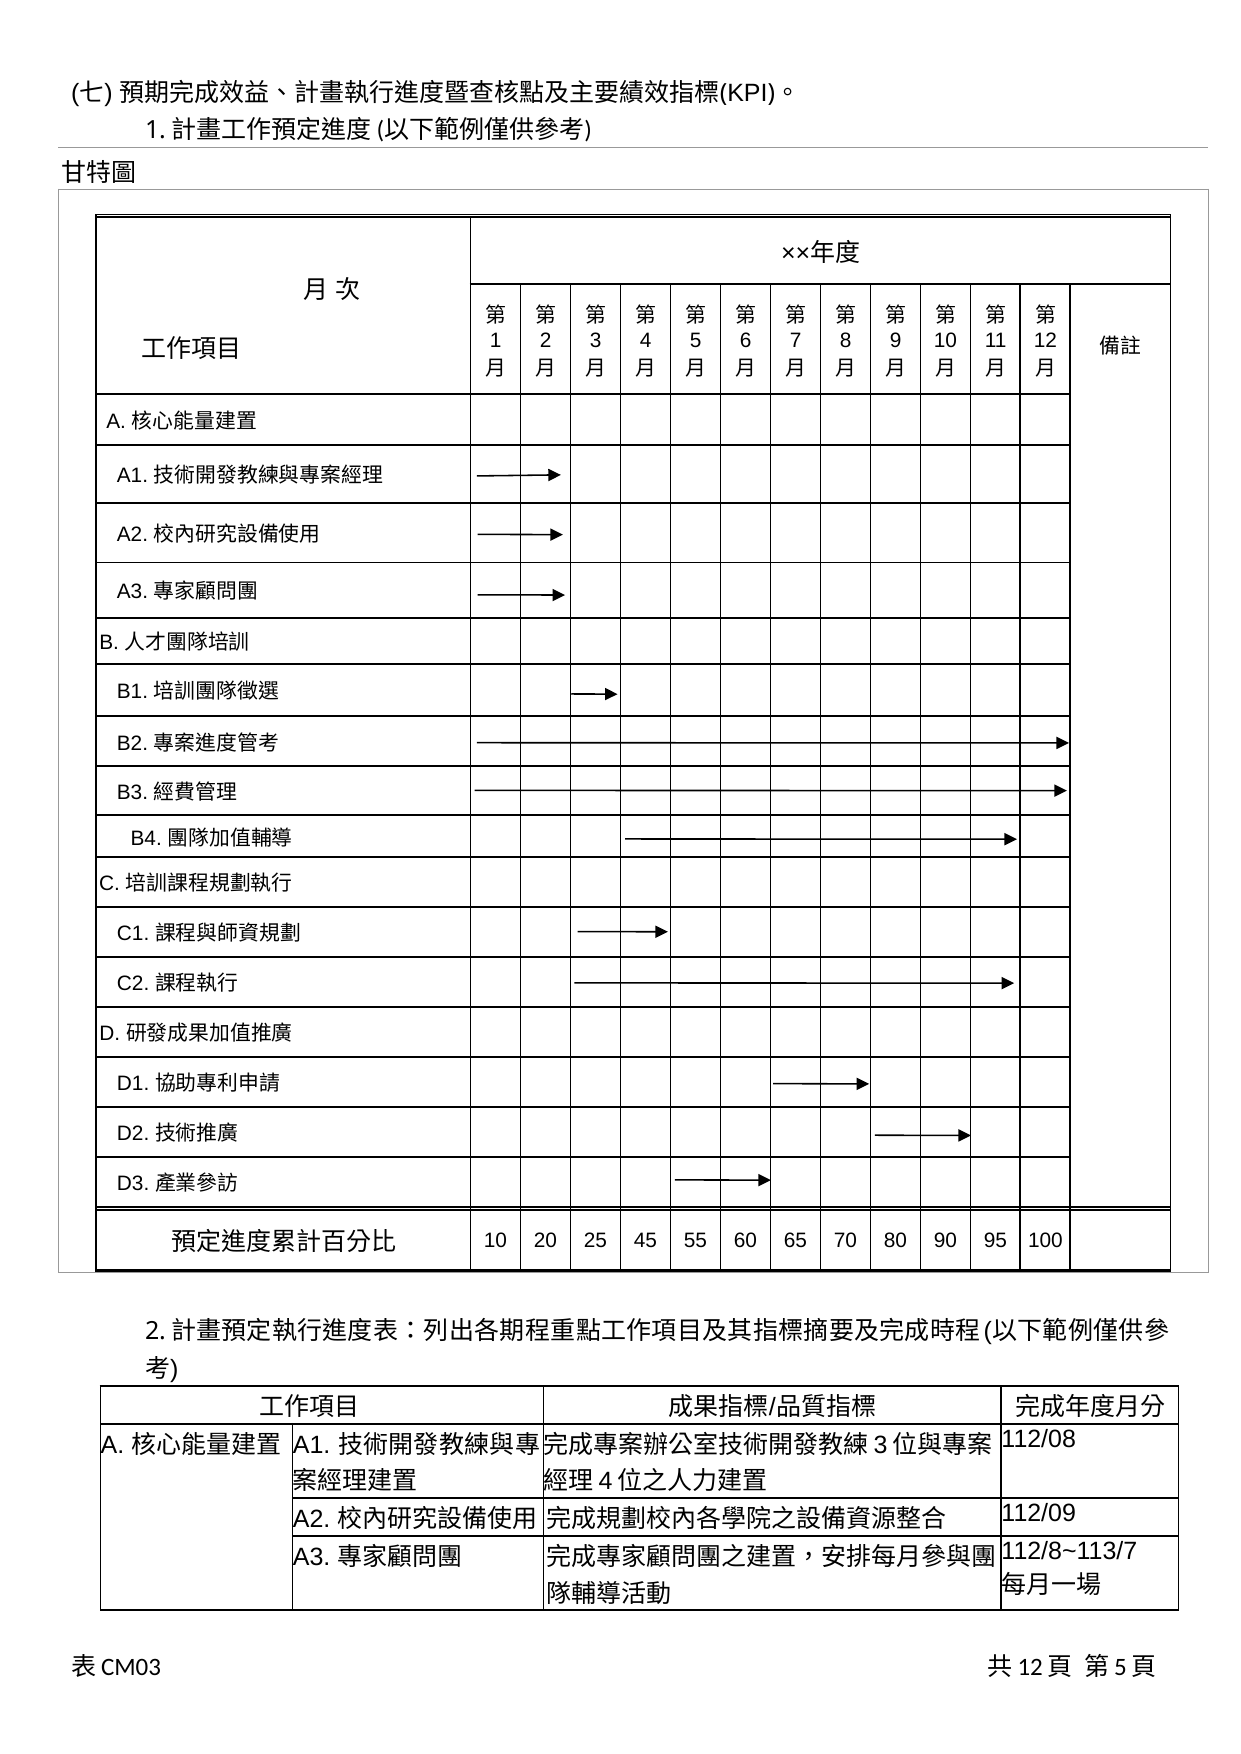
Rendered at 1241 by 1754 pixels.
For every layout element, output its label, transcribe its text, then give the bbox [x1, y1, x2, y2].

table_cell [921, 816, 970, 838]
table_cell [521, 446, 570, 502]
table_cell [1071, 1056, 1170, 1106]
table_cell [671, 858, 720, 906]
table_cell [1021, 1158, 1069, 1206]
table_cell D3. 產業參訪 [97, 1158, 470, 1206]
table_cell [921, 504, 970, 561]
table_cell [821, 744, 870, 765]
table_cell [471, 717, 520, 765]
table_cell [521, 958, 570, 1006]
table_cell B4. 團隊加值輔導 [97, 816, 470, 856]
table_cell [1021, 665, 1069, 715]
table_cell [971, 767, 1019, 789]
table_header 成果指標/品質指標 [544, 1387, 1000, 1423]
table_cell [721, 858, 770, 906]
table_cell [821, 1008, 870, 1056]
table_cell [471, 1158, 520, 1206]
table_cell [1021, 1008, 1069, 1056]
table_cell [771, 1158, 820, 1206]
table_cell [721, 1158, 770, 1179]
table_cell [821, 1084, 870, 1106]
table_cell [871, 1008, 920, 1056]
table_cell A2. 校內研究設備使用 [293, 1499, 543, 1535]
table_cell 備註 [1071, 285, 1170, 393]
table_cell [721, 908, 770, 956]
table_cell [1021, 816, 1069, 856]
table_cell [921, 665, 970, 715]
table_cell [771, 717, 820, 742]
table_cell [971, 816, 1019, 856]
table_cell B1. 培訓團隊徵選 [97, 665, 470, 715]
table_cell [821, 1058, 870, 1083]
table_cell [671, 504, 720, 561]
table_cell [1021, 619, 1069, 662]
table_cell 45 [621, 1211, 670, 1269]
table_cell [521, 717, 570, 741]
table_cell 第 8 月 [821, 285, 870, 393]
table_cell [571, 717, 620, 741]
table_cell 第 9 月 [871, 285, 920, 393]
table_cell [571, 1108, 620, 1156]
table_cell [621, 792, 670, 814]
table_cell A. 核心能量建置 [101, 1425, 292, 1609]
table_cell [621, 563, 670, 617]
table_cell [721, 717, 770, 742]
table_cell [721, 1008, 770, 1056]
table_cell [921, 767, 970, 789]
table_cell 完成規劃校內各學院之設備資源整合 [544, 1499, 1000, 1535]
table_cell [971, 958, 1019, 1006]
table_cell [871, 858, 920, 906]
table_cell [671, 767, 720, 789]
table_cell [671, 717, 720, 742]
table_cell [821, 504, 870, 561]
table_cell [721, 504, 770, 561]
table_cell [571, 908, 620, 956]
table_cell [1071, 1156, 1170, 1206]
table_cell [521, 767, 570, 789]
table_cell [571, 395, 620, 443]
table_cell [571, 1158, 620, 1206]
table_cell [921, 1008, 970, 1056]
table_cell [871, 665, 920, 715]
table_cell B2. 專案進度管考 [97, 717, 470, 765]
table_cell D2. 技術推廣 [97, 1108, 470, 1156]
table_cell [621, 816, 670, 856]
table_cell [871, 908, 920, 956]
table_cell [521, 1108, 570, 1156]
table_cell [521, 792, 570, 814]
table_cell [521, 816, 570, 856]
table_cell [1021, 858, 1069, 906]
table_cell [971, 744, 1019, 765]
table_cell [521, 858, 570, 906]
table_cell [821, 984, 870, 1006]
table_cell [471, 619, 520, 662]
table_cell [921, 563, 970, 617]
table_cell [571, 446, 620, 502]
table_cell 100 [1021, 1211, 1069, 1269]
table_cell [871, 504, 920, 561]
table_cell 第 10 月 [921, 285, 970, 393]
table_cell [621, 744, 670, 765]
table_cell [1021, 908, 1069, 956]
table_cell [621, 619, 670, 662]
table_cell [921, 840, 970, 856]
table_cell [821, 1158, 870, 1206]
table_cell [571, 504, 620, 561]
table_cell 25 [571, 1211, 620, 1269]
table_cell [671, 395, 720, 443]
table_cell [771, 563, 820, 617]
table_cell [871, 816, 920, 838]
table_cell [721, 619, 770, 662]
table_cell [721, 1181, 770, 1206]
table_cell [471, 908, 520, 956]
table_cell [621, 1008, 670, 1056]
table_cell [871, 563, 920, 617]
table_cell D1. 協助專利申請 [97, 1058, 470, 1106]
table_cell [521, 504, 570, 561]
table_cell 第 5 月 [671, 285, 720, 393]
table_cell [471, 665, 520, 715]
table_cell [871, 984, 920, 1006]
table_header ××年度 [471, 218, 1170, 283]
table_cell [571, 1008, 620, 1056]
table_cell [971, 665, 1019, 715]
table_cell [59, 190, 1208, 1272]
table_header 甘特圖 [58, 148, 1208, 188]
table_cell [571, 767, 620, 789]
table_cell [771, 665, 820, 715]
table_cell [771, 744, 820, 765]
table_cell [1021, 717, 1069, 742]
table_cell 90 [921, 1211, 970, 1269]
table_cell [671, 1108, 720, 1156]
table_cell 第 7 月 [771, 285, 820, 393]
table_cell [721, 1058, 770, 1106]
table_cell [971, 504, 1019, 561]
table_cell [621, 1058, 670, 1106]
table_cell [1021, 1108, 1069, 1156]
table_cell [871, 395, 920, 443]
table_cell 第 3 月 [571, 285, 620, 393]
table_cell [871, 717, 920, 742]
table_cell [621, 1108, 670, 1156]
table_cell [871, 446, 920, 502]
table_cell [721, 665, 770, 715]
table_cell [671, 619, 720, 662]
table_cell [771, 858, 820, 906]
table_cell [871, 619, 920, 662]
table_cell [771, 840, 820, 856]
table_cell A1. 技術開發教練與專案經理 [97, 446, 470, 502]
table_cell [821, 717, 870, 742]
table_cell C1. 課程與師資規劃 [97, 908, 470, 956]
list 計畫工作預定進度 (以下範例僅供參考) [145, 109, 1169, 146]
table_cell [821, 858, 870, 906]
table_header 月 次 工作項目 [97, 218, 470, 393]
table_cell [621, 1158, 670, 1206]
table_cell [471, 446, 520, 502]
table_cell [1071, 1106, 1170, 1156]
table_cell [671, 1008, 720, 1056]
table_cell [471, 504, 520, 561]
table_cell 第 1 月 [471, 285, 520, 393]
table_cell [821, 767, 870, 789]
table_cell [571, 665, 620, 715]
table_cell C2. 課程執行 [97, 958, 470, 1006]
table_cell [471, 767, 520, 814]
table_cell [621, 504, 670, 561]
table_cell [921, 1108, 970, 1134]
text (七) 預期完成效益、計畫執行進度暨查核點及主要績效指標(KPI)。 [71, 71, 1158, 109]
table_cell [571, 1058, 620, 1106]
table_cell [521, 1008, 570, 1056]
table_cell [971, 858, 1019, 906]
table_cell 第 6 月 [721, 285, 770, 393]
table_cell [1021, 958, 1069, 1006]
table_cell [771, 816, 820, 838]
table_cell [671, 744, 720, 765]
table_cell [471, 958, 520, 1006]
table_cell [521, 395, 570, 443]
table_cell 第 12 月 [1021, 285, 1069, 393]
table_cell [671, 446, 720, 502]
table_cell B. 人才團隊培訓 [97, 619, 470, 662]
table_cell [821, 446, 870, 502]
table_cell A3. 專家顧問團 [97, 563, 470, 617]
table_cell [971, 1158, 1019, 1206]
table_cell 112/08 [1002, 1425, 1178, 1497]
table_cell [471, 563, 520, 617]
table_cell [771, 908, 820, 956]
table_header 工作項目 [101, 1387, 543, 1423]
table_cell [621, 446, 670, 502]
table_cell [721, 816, 770, 838]
table_cell [871, 1058, 920, 1106]
table_cell [721, 563, 770, 617]
table_cell [521, 1058, 570, 1106]
table_cell [821, 395, 870, 443]
table_cell [821, 816, 870, 838]
table_cell [821, 563, 870, 617]
table_cell [771, 1058, 820, 1106]
table_cell [921, 984, 970, 1006]
table_cell A3. 專家顧問團 [293, 1537, 543, 1609]
table_cell [971, 446, 1019, 502]
table_cell [671, 1058, 720, 1106]
table_cell [1071, 1211, 1170, 1269]
table_cell [571, 563, 620, 617]
table_cell [971, 792, 1019, 814]
table_cell [621, 717, 670, 741]
table_cell B3. 經費管理 [97, 767, 470, 814]
table_cell [971, 717, 1019, 742]
table_cell [571, 816, 620, 856]
table_cell [721, 1108, 770, 1156]
table_cell [521, 908, 570, 956]
table_cell [621, 858, 670, 906]
table_cell [771, 1108, 820, 1156]
table_cell 112/8~113/7 每月一場 [1002, 1537, 1178, 1609]
table_cell [571, 744, 620, 765]
table_cell [571, 619, 620, 662]
table_cell [971, 563, 1019, 617]
table_cell C. 培訓課程規劃執行 [97, 858, 470, 906]
table_cell [671, 958, 720, 982]
table_cell [621, 665, 670, 715]
table_cell [721, 792, 770, 814]
table_header 完成年度月分 [1002, 1387, 1178, 1423]
table_cell [771, 1008, 820, 1056]
table_cell [721, 840, 770, 856]
table_cell [571, 958, 620, 1006]
table_cell [771, 446, 820, 502]
table_cell [821, 792, 870, 814]
table_cell [821, 619, 870, 662]
table_cell [821, 1108, 870, 1156]
table_cell [921, 908, 970, 956]
table_cell [771, 958, 820, 982]
table_cell [771, 792, 820, 814]
table_cell [1021, 446, 1069, 502]
table_cell [671, 1158, 720, 1206]
table_cell [921, 792, 970, 814]
table_cell [1021, 504, 1069, 561]
table_cell 112/09 [1002, 1499, 1178, 1535]
table_cell [771, 619, 820, 662]
table_cell [1021, 563, 1069, 617]
table_cell [671, 840, 720, 856]
table_cell [921, 395, 970, 443]
table_cell [921, 1158, 970, 1206]
table_cell [771, 984, 820, 1006]
table_cell [971, 1058, 1019, 1106]
table_cell [671, 908, 720, 956]
table_cell [471, 858, 520, 906]
table_cell [771, 504, 820, 561]
table_cell [921, 744, 970, 765]
table_cell [621, 767, 670, 789]
table_cell [871, 792, 920, 814]
table_cell [921, 717, 970, 742]
table_cell 80 [871, 1211, 920, 1269]
table_cell [521, 665, 570, 715]
table_cell 第 11 月 [971, 285, 1019, 393]
table_cell [671, 792, 720, 814]
table_cell A. 核心能量建置 [97, 395, 470, 443]
table_cell [921, 1058, 970, 1106]
table_cell 55 [671, 1211, 720, 1269]
table_cell [821, 908, 870, 956]
table_cell [671, 816, 720, 838]
table_cell [821, 840, 870, 856]
table_cell 70 [821, 1211, 870, 1269]
table_cell 完成專案辦公室技術開發教練3位與專案經理4位之人力建置 [544, 1425, 1000, 1497]
table_cell [871, 840, 920, 856]
table_cell [921, 958, 970, 982]
table_cell [1021, 1058, 1069, 1106]
table_cell [971, 1008, 1019, 1056]
table_cell [521, 744, 570, 765]
table_cell [471, 816, 520, 856]
table_cell [1021, 744, 1069, 765]
table_cell [621, 908, 670, 956]
table_cell 10 [471, 1211, 520, 1269]
table_cell [721, 958, 770, 982]
table_cell [1021, 395, 1069, 443]
table_cell [471, 395, 520, 443]
table_cell [671, 563, 720, 617]
table_cell [771, 395, 820, 443]
table_cell [921, 858, 970, 906]
table_cell 95 [971, 1211, 1019, 1269]
list 計畫預定執行進度表：列出各期程重點工作項目及其指標摘要及完成時程(以下範例僅供參考) [145, 1310, 1169, 1385]
table_cell 20 [521, 1211, 570, 1269]
table_cell [521, 619, 570, 662]
table_cell [521, 1158, 570, 1206]
table_cell 65 [771, 1211, 820, 1269]
table_cell 第 2 月 [521, 285, 570, 393]
table_cell [871, 1158, 920, 1206]
table_cell [471, 1008, 520, 1056]
table_cell [721, 446, 770, 502]
table_cell [671, 665, 720, 715]
table_cell [921, 1137, 970, 1156]
table_cell [471, 1058, 520, 1106]
table_cell [971, 1108, 1019, 1156]
table_cell [571, 858, 620, 906]
table_cell D. 研發成果加值推廣 [97, 1008, 470, 1056]
table_cell [521, 563, 570, 617]
table_cell [971, 619, 1019, 662]
table_cell [721, 767, 770, 789]
table_cell [721, 395, 770, 443]
table_cell [971, 908, 1019, 956]
table_cell [1021, 767, 1069, 814]
table_cell [1071, 393, 1170, 1056]
table_cell [971, 395, 1019, 443]
table_cell [721, 984, 770, 1006]
table_cell [871, 767, 920, 789]
table_cell 第 4 月 [621, 285, 670, 393]
table_cell 60 [721, 1211, 770, 1269]
table_cell A2. 校內研究設備使用 [97, 504, 470, 561]
table_cell [471, 1108, 520, 1156]
table_cell [771, 767, 820, 789]
table_cell [871, 744, 920, 765]
table_cell [921, 619, 970, 662]
table_cell [621, 958, 670, 982]
table_cell [621, 395, 670, 443]
table_cell [871, 1108, 920, 1156]
table_cell [671, 984, 720, 1006]
table_cell 完成專家顧問團之建置，安排每月參與團隊輔導活動 [544, 1537, 1000, 1609]
table_cell [821, 958, 870, 982]
table_cell [871, 958, 920, 982]
table_cell A1. 技術開發教練與專案經理建置 [293, 1425, 543, 1497]
table_cell [721, 744, 770, 765]
table_cell [821, 665, 870, 715]
table_cell [921, 446, 970, 502]
table_cell [621, 984, 670, 1006]
table_cell 預定進度累計百分比 [97, 1211, 470, 1269]
table_cell [571, 792, 620, 814]
